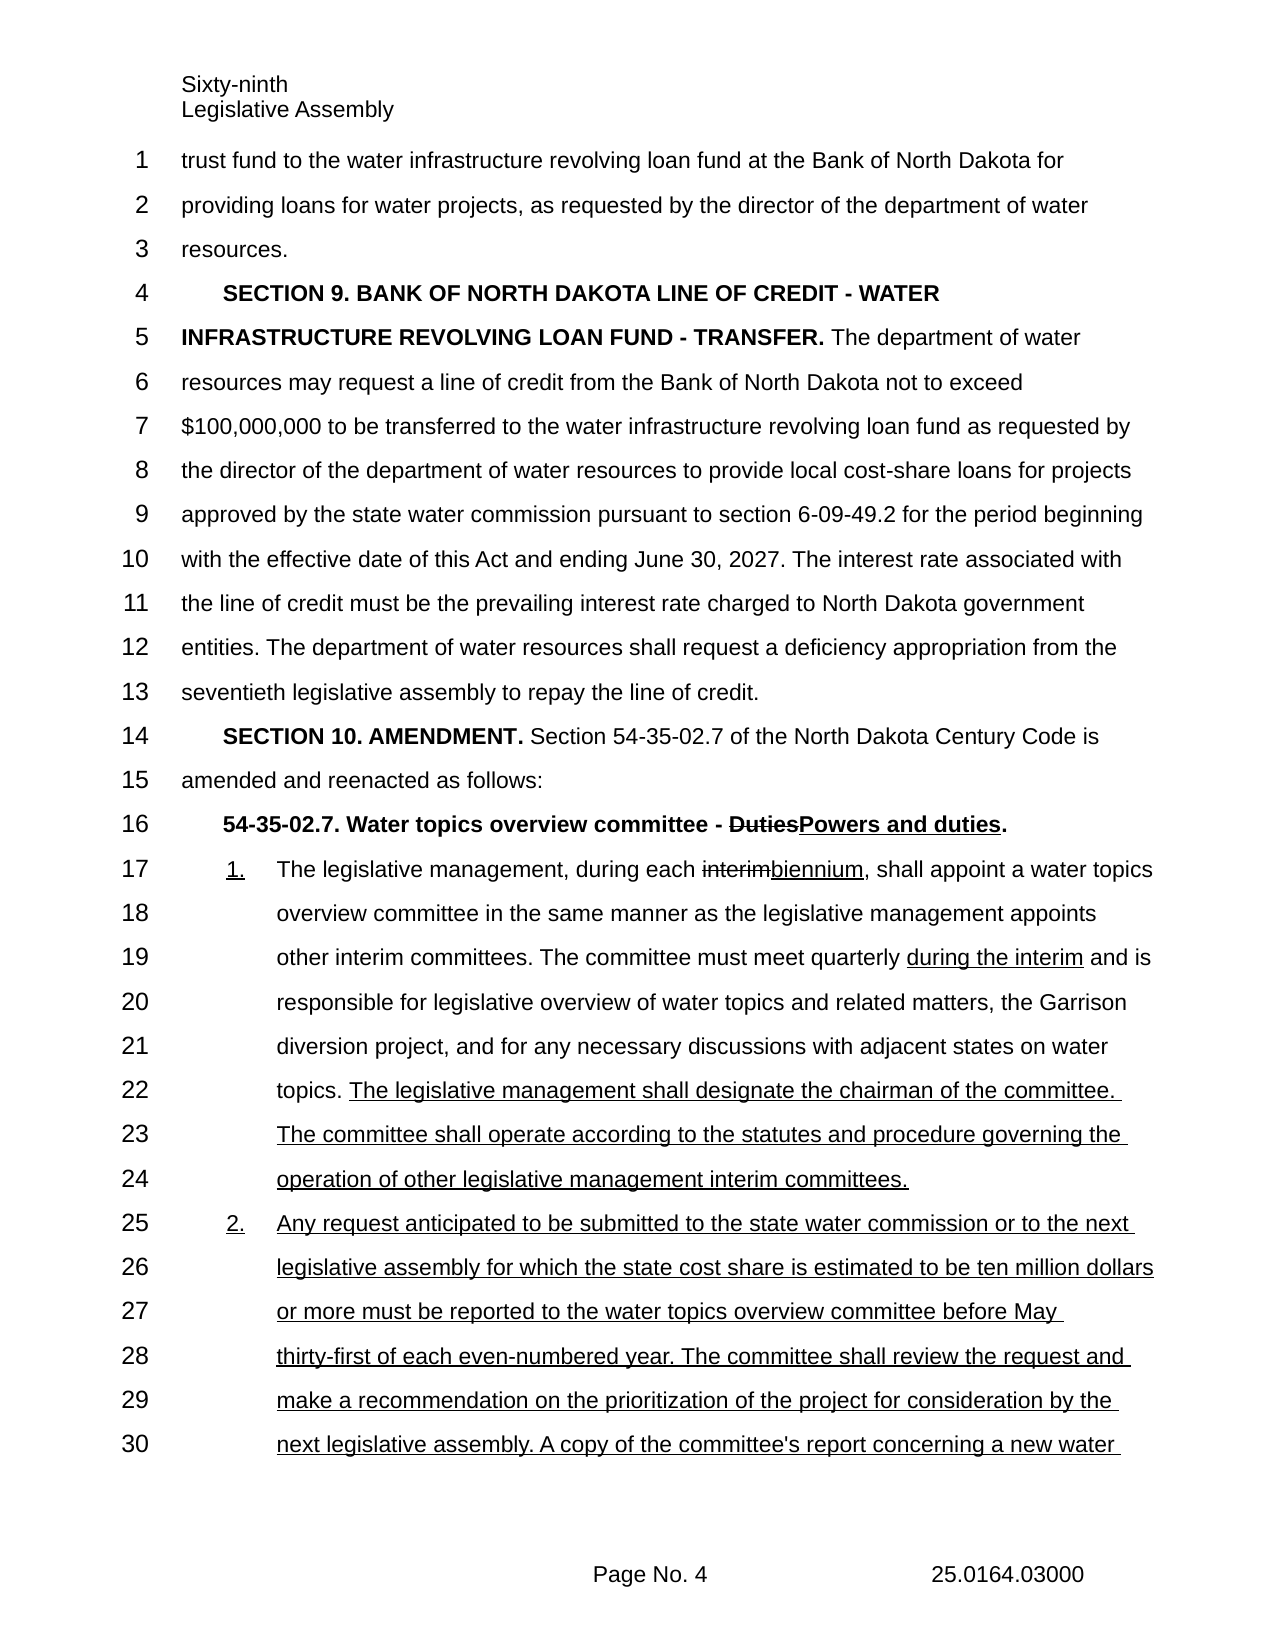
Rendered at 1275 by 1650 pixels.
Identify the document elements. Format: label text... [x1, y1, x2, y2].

text trust fund to the water infrastructure revolving loan fund at the Bank of North Dakota for providing loans for water projects, as requested by the director of the department of water resources. [181, 133, 1154, 266]
text 2. Any request anticipated to be submitted to the state water commission or to the next legislative assembly for which the state cost share is estimated to be ten million dollars or more must be reported to the water topics overview committee before May thirty‑first of each even-numbered year. The committee shall review the request and make a recommendation on the prioritization of the project for consideration by the next legislative assembly. A copy of the committee's report concerning a new water [181, 1196, 1154, 1461]
text SECTION 9. BANK OF NORTH DAKOTA LINE OF CREDIT - WATER INFRASTRUCTURE REVOLVING LOAN FUND - TRANSFER. The department of water resources may request a line of credit from the Bank of North Dakota not to exceed $100,000,000 to be transferred to the water infrastructure revolving loan fund as requested by the director of the department of water resources to provide local cost‑share loans for projects approved by the state water commission pursuant to section 6‑09‑49.2 for the period beginning with the effective date of this Act and ending June 30, 2027. The interest rate associated with the line of credit must be the prevailing interest rate charged to North Dakota government entities. The department of water resources shall request a deficiency appropriation from the seventieth legislative assembly to repay the line of credit. [181, 266, 1154, 709]
subtitle 54‑35‑02.7. Water topics overview committee ‑ DutiesPowers and duties. [181, 797, 1154, 842]
text 1. The legislative management, during each interimbiennium, shall appoint a water topics overview committee in the same manner as the legislative management appoints other interim committees. The committee must meet quarterly during the interim and is responsible for legislative overview of water topics and related matters, the Garrison diversion project, and for any necessary discussions with adjacent states on water topics. The legislative management shall designate the chairman of the committee. The committee shall operate according to the statutes and procedure governing the operation of other legislative management interim committees. [181, 842, 1154, 1196]
text SECTION 10. AMENDMENT. Section 54‑35‑02.7 of the North Dakota Century Code is amended and reenacted as follows: [181, 709, 1154, 797]
